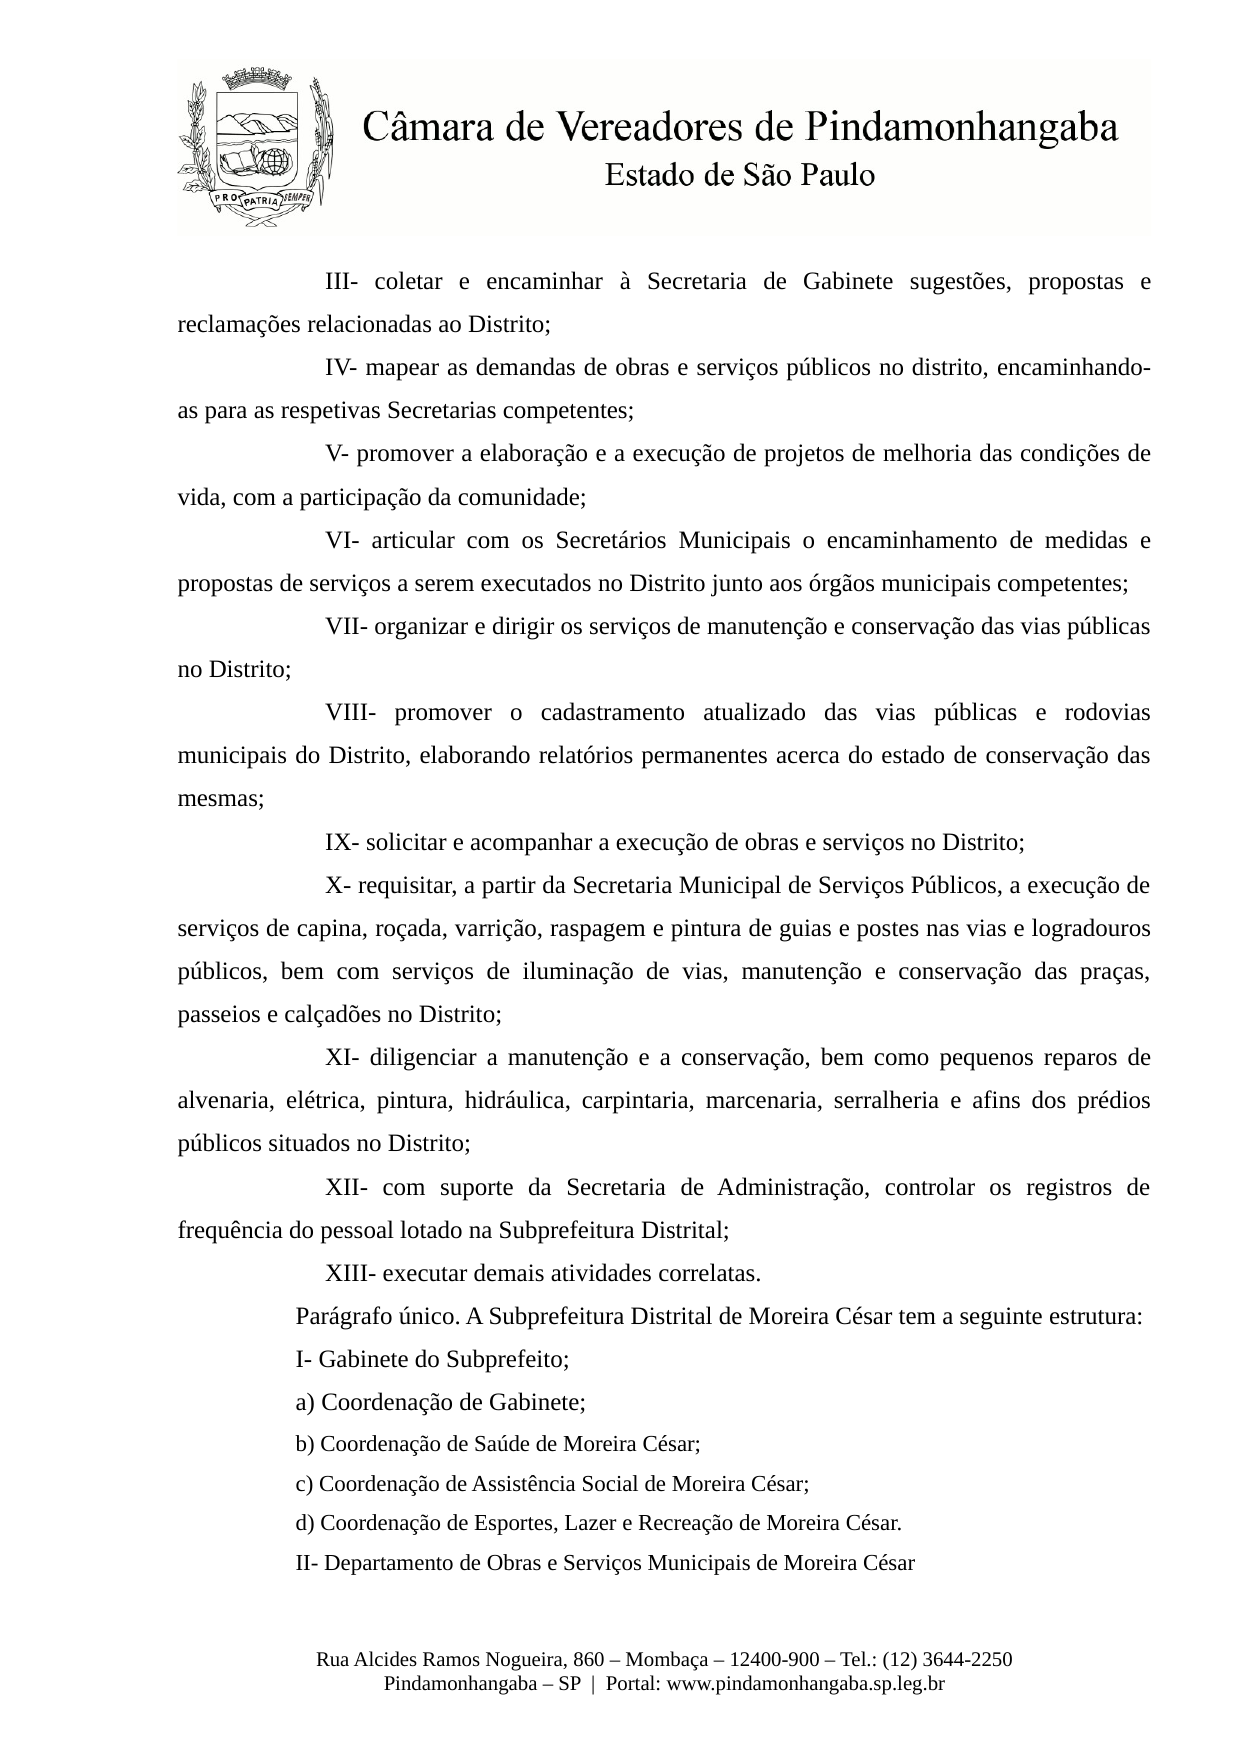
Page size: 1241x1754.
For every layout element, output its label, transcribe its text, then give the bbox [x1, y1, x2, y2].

text XII- com suporte da Secretaria de Administração, controlar os registros de frequência do pessoal lotado na Subprefeitura Distrital; [177, 1172, 1152, 1243]
text V- promover a elaboração e a execução de projetos de melhoria das condições de vida, com a participação da comunidade; [177, 438, 1152, 510]
text III- coletar e encaminhar à Secretaria de Gabinete sugestões, propostas e reclamações relacionadas ao Distrito; [177, 266, 1152, 338]
text IV- mapear as demandas de obras e serviços públicos no distrito, encaminhando-as para as respetivas Secretarias competentes; [177, 352, 1152, 424]
text XIII- executar demais atividades correlatas. [177, 1258, 1152, 1287]
text d) Coordenação de Esportes, Lazer e Recreação de Moreira César. [177, 1509, 1152, 1536]
text VI- articular com os Secretários Municipais o encaminhamento de medidas e propostas de serviços a serem executados no Distrito junto aos órgãos municipais competentes; [177, 525, 1152, 597]
text I- Gabinete do Subprefeito; [177, 1344, 1152, 1373]
text II- Departamento de Obras e Serviços Municipais de Moreira César [177, 1549, 1152, 1575]
text Parágrafo único. A Subprefeitura Distrital de Moreira César tem a seguinte estrutura: [177, 1301, 1152, 1330]
text b) Coordenação de Saúde de Moreira César; [177, 1430, 1152, 1457]
text XI- diligenciar a manutenção e a conservação, bem como pequenos reparos de alvenaria, elétrica, pintura, hidráulica, carpintaria, marcenaria, serralheria e afins dos prédios públicos situados no Distrito; [177, 1042, 1152, 1157]
picture [177, 59, 1152, 236]
text IX- solicitar e acompanhar a execução de obras e serviços no Distrito; [177, 827, 1152, 855]
text X- requisitar, a partir da Secretaria Municipal de Serviços Públicos, a execução de serviços de capina, roçada, varrição, raspagem e pintura de guias e postes nas vias e logradouros públicos, bem com serviços de iluminação de vias, manutenção e conservação das praças, passeios e calçadões no Distrito; [177, 870, 1152, 1028]
text a) Coordenação de Gabinete; [177, 1387, 1152, 1416]
text c) Coordenação de Assistência Social de Moreira César; [177, 1470, 1152, 1496]
text VII- organizar e dirigir os serviços de manutenção e conservação das vias públicas no Distrito; [177, 611, 1152, 683]
text VIII- promover o cadastramento atualizado das vias públicas e rodovias municipais do Distrito, elaborando relatórios permanentes acerca do estado de conservação das mesmas; [177, 697, 1152, 812]
